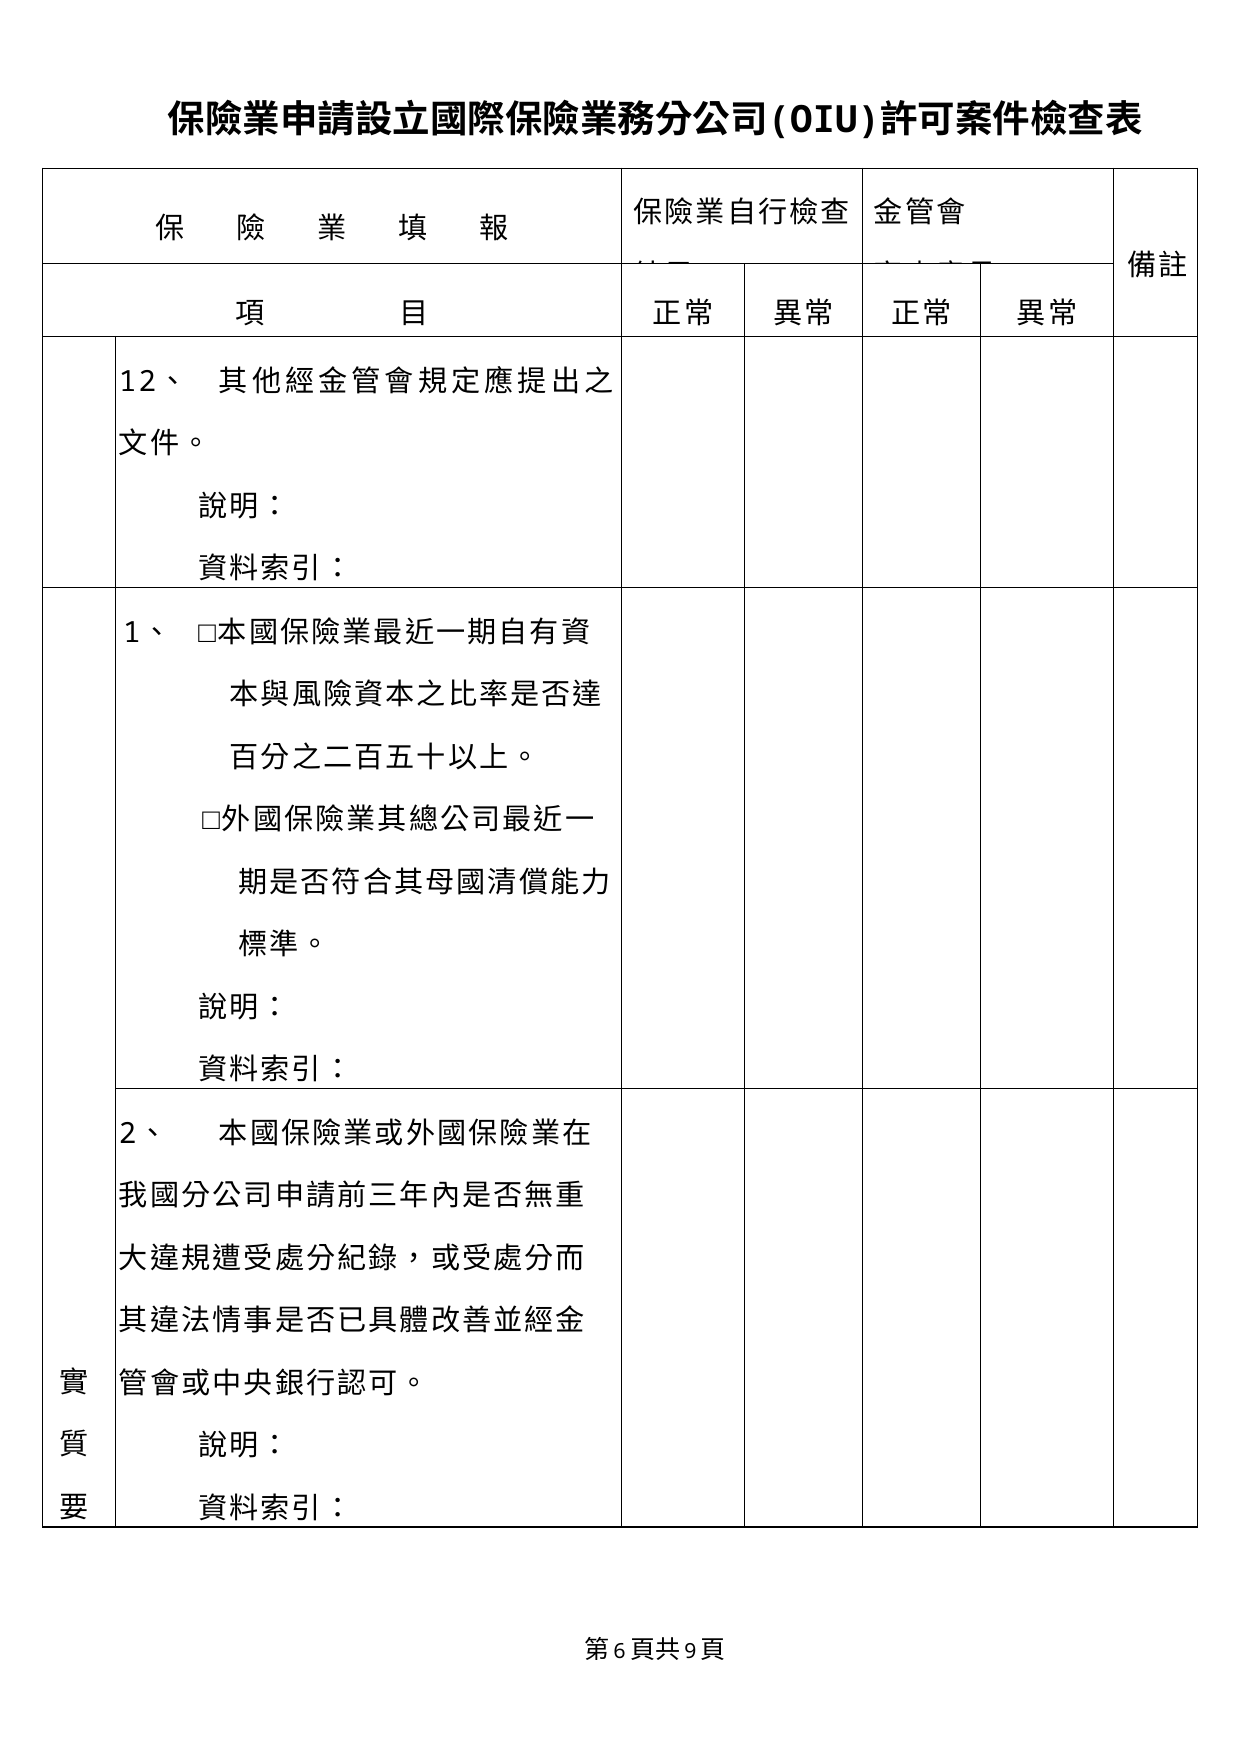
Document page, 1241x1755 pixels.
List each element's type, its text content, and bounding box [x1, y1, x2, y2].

table_cell [863, 1089, 980, 1526]
table_cell 正常 [863, 264, 980, 336]
table_cell [745, 1089, 862, 1526]
table_cell [43, 337, 115, 587]
table_header 保險業自行檢查結果 [622, 169, 862, 263]
table_cell [622, 588, 744, 1088]
table_cell 項 目 [43, 264, 621, 336]
table_cell 本國保險業或外國保險業在我國分公司申請前三年內是否無重大違規遭受處分紀錄，或受處分而其違法情事是否已具體改善並經金管會或中央銀行認可。 說明： 資料索引： [116, 1089, 621, 1526]
table_cell 正常 [622, 264, 744, 336]
table_cell [863, 337, 980, 587]
table_header 備註 [1114, 169, 1197, 336]
table_cell 其他經金管會規定應提出之文件。 說明： 資料索引： [116, 337, 621, 587]
table_cell [1114, 1089, 1197, 1526]
table_cell [1114, 588, 1197, 1088]
table_header 保 險 業 填 報 [43, 169, 621, 263]
table_cell [981, 337, 1113, 587]
table_cell 異常 [745, 264, 862, 336]
table_cell □本國保險業最近一期自有資本與風險資本之比率是否達百分之二百五十以上。 □外國保險業其總公司最近一期是否符合其母國清償能力標準。 說明： 資料索引： [116, 588, 621, 1088]
table_cell [981, 1089, 1113, 1526]
table_cell [863, 588, 980, 1088]
table_cell [981, 588, 1113, 1088]
table_cell [745, 588, 862, 1088]
table_header 金管會 審查意見 [863, 169, 1113, 263]
table_cell [622, 1089, 744, 1526]
table_cell [1114, 337, 1197, 587]
table_cell [745, 337, 862, 587]
table_cell 異常 [981, 264, 1113, 336]
table_cell [622, 337, 744, 587]
table_cell 實 質 要 [43, 588, 115, 1526]
